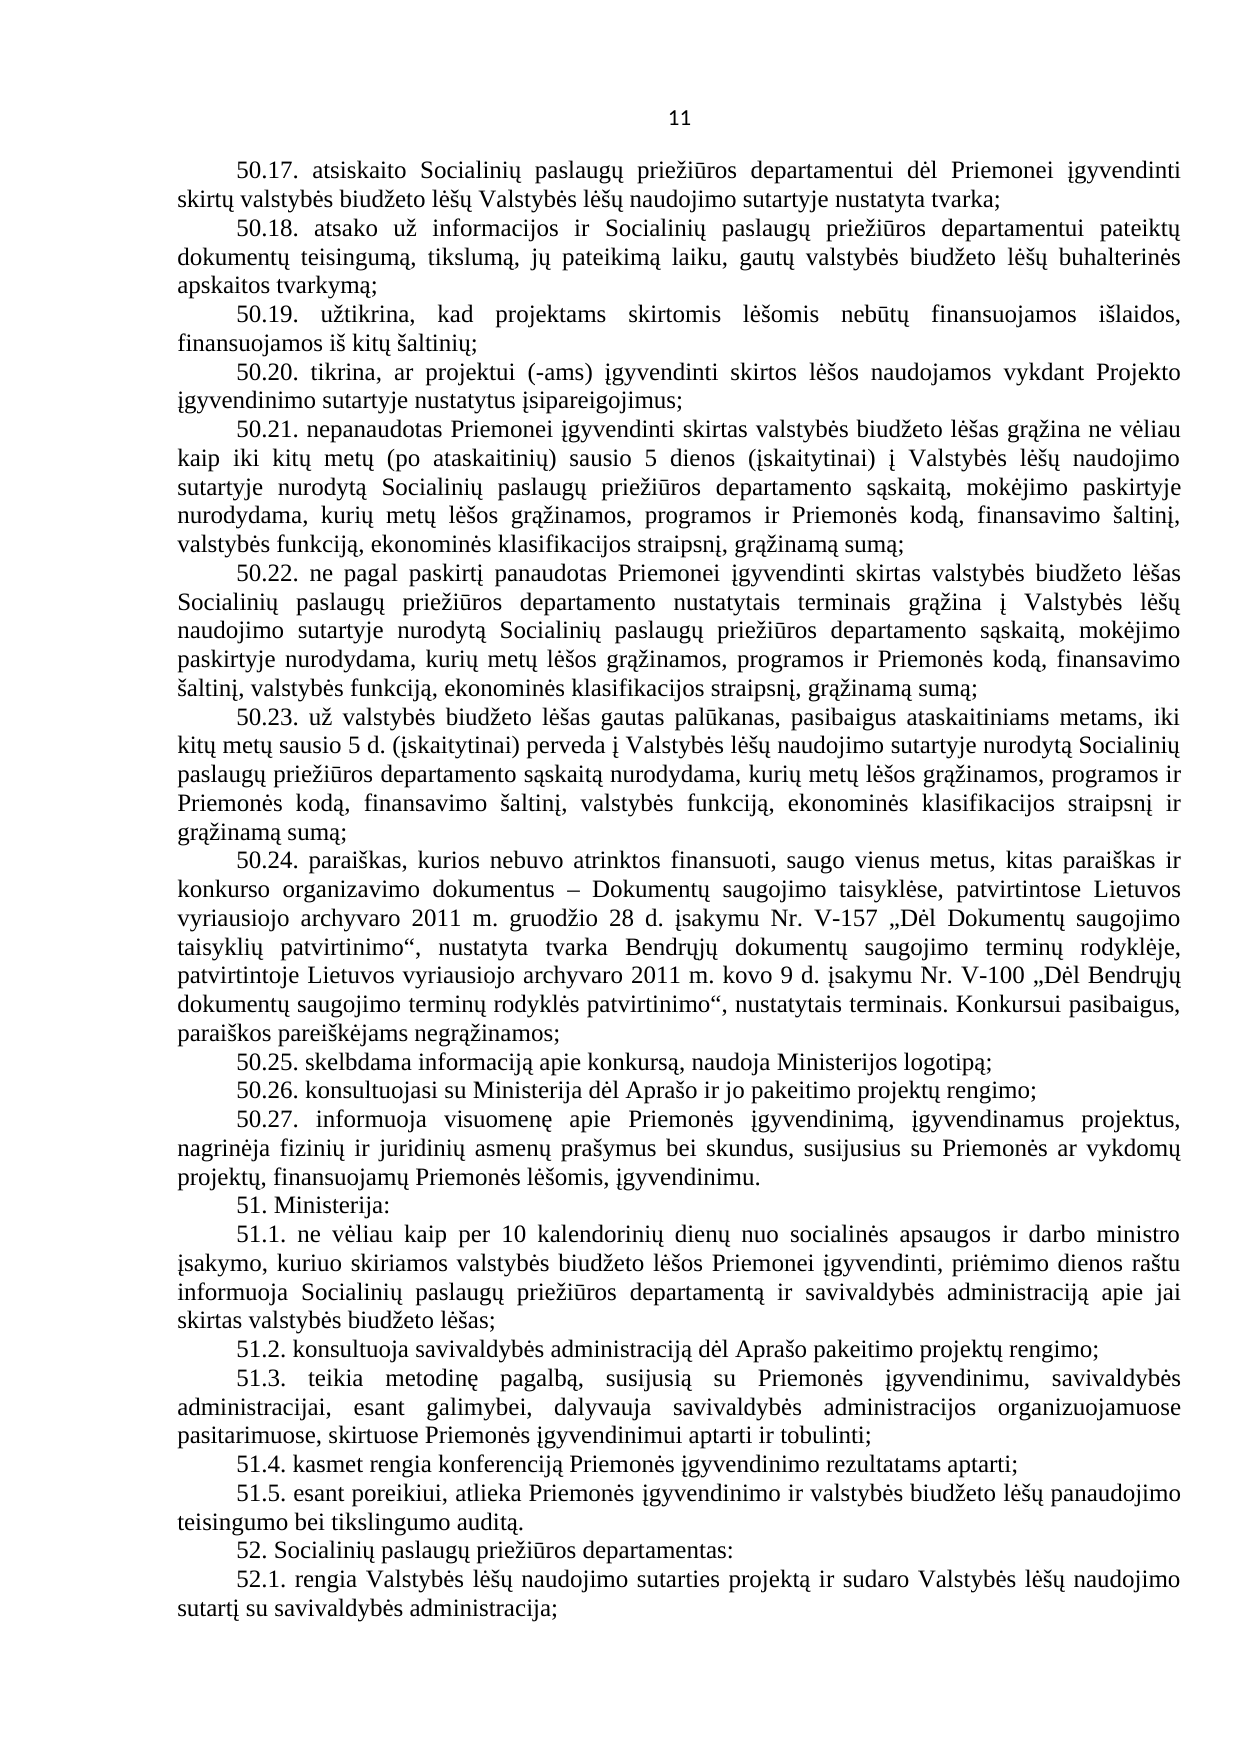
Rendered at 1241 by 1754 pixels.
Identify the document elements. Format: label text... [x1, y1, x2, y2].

text 50.25. skelbdama informaciją apie konkursą, naudoja Ministerijos logotipą; [177, 1047, 1182, 1076]
text 50.22. ne pagal paskirtį panaudotas Priemonei įgyvendinti skirtas valstybės biudžeto lėšas Socialinių paslaugų priežiūros departamento nustatytais terminais grąžina į Valstybės lėšų naudojimo sutartyje nurodytą Socialinių paslaugų priežiūros departamento sąskaitą, mokėjimo paskirtyje nurodydama, kurių metų lėšos grąžinamos, programos ir Priemonės kodą, finansavimo šaltinį, valstybės funkciją, ekonominės klasifikacijos straipsnį, grąžinamą sumą; [177, 558, 1182, 702]
text 50.23. už valstybės biudžeto lėšas gautas palūkanas, pasibaigus ataskaitiniams metams, iki kitų metų sausio 5 d. (įskaitytinai) perveda į Valstybės lėšų naudojimo sutartyje nurodytą Socialinių paslaugų priežiūros departamento sąskaitą nurodydama, kurių metų lėšos grąžinamos, programos ir Priemonės kodą, finansavimo šaltinį, valstybės funkciją, ekonominės klasifikacijos straipsnį ir grąžinamą sumą; [177, 702, 1182, 846]
text 51.2. konsultuoja savivaldybės administraciją dėl Aprašo pakeitimo projektų rengimo; [177, 1334, 1182, 1363]
text 51.4. kasmet rengia konferenciją Priemonės įgyvendinimo rezultatams aptarti; [177, 1449, 1182, 1478]
text 50.17. atsiskaito Socialinių paslaugų priežiūros departamentui dėl Priemonei įgyvendinti skirtų valstybės biudžeto lėšų Valstybės lėšų naudojimo sutartyje nustatyta tvarka; [177, 156, 1182, 213]
text 50.24. paraiškas, kurios nebuvo atrinktos finansuoti, saugo vienus metus, kitas paraiškas ir konkurso organizavimo dokumentus – Dokumentų saugojimo taisyklėse, patvirtintose Lietuvos vyriausiojo archyvaro 2011 m. gruodžio 28 d. įsakymu Nr. V-157 „Dėl Dokumentų saugojimo taisyklių patvirtinimo“, nustatyta tvarka Bendrųjų dokumentų saugojimo terminų rodyklėje, patvirtintoje Lietuvos vyriausiojo archyvaro 2011 m. kovo 9 d. įsakymu Nr. V-100 „Dėl Bendrųjų dokumentų saugojimo terminų rodyklės patvirtinimo“, nustatytais terminais. Konkursui pasibaigus, paraiškos pareiškėjams negrąžinamos; [177, 846, 1182, 1047]
text 51.3. teikia metodinę pagalbą, susijusią su Priemonės įgyvendinimu, savivaldybės administracijai, esant galimybei, dalyvauja savivaldybės administracijos organizuojamuose pasitarimuose, skirtuose Priemonės įgyvendinimui aptarti ir tobulinti; [177, 1363, 1182, 1449]
text 50.27. informuoja visuomenę apie Priemonės įgyvendinimą, įgyvendinamus projektus, nagrinėja fizinių ir juridinių asmenų prašymus bei skundus, susijusius su Priemonės ar vykdomų projektų, finansuojamų Priemonės lėšomis, įgyvendinimu. [177, 1104, 1182, 1191]
text 51.5. esant poreikiui, atlieka Priemonės įgyvendinimo ir valstybės biudžeto lėšų panaudojimo teisingumo bei tikslingumo auditą. [177, 1478, 1182, 1536]
text 52. Socialinių paslaugų priežiūros departamentas: [177, 1536, 1182, 1564]
text 50.20. tikrina, ar projektui (-ams) įgyvendinti skirtos lėšos naudojamos vykdant Projekto įgyvendinimo sutartyje nustatytus įsipareigojimus; [177, 357, 1182, 414]
text 50.21. nepanaudotas Priemonei įgyvendinti skirtas valstybės biudžeto lėšas grąžina ne vėliau kaip iki kitų metų (po ataskaitinių) sausio 5 dienos (įskaitytinai) į Valstybės lėšų naudojimo sutartyje nurodytą Socialinių paslaugų priežiūros departamento sąskaitą, mokėjimo paskirtyje nurodydama, kurių metų lėšos grąžinamos, programos ir Priemonės kodą, finansavimo šaltinį, valstybės funkciją, ekonominės klasifikacijos straipsnį, grąžinamą sumą; [177, 414, 1182, 558]
text 51.1. ne vėliau kaip per 10 kalendorinių dienų nuo socialinės apsaugos ir darbo ministro įsakymo, kuriuo skiriamos valstybės biudžeto lėšos Priemonei įgyvendinti, priėmimo dienos raštu informuoja Socialinių paslaugų priežiūros departamentą ir savivaldybės administraciją apie jai skirtas valstybės biudžeto lėšas; [177, 1219, 1182, 1334]
text 52.1. rengia Valstybės lėšų naudojimo sutarties projektą ir sudaro Valstybės lėšų naudojimo sutartį su savivaldybės administracija; [177, 1564, 1182, 1622]
text 51. Ministerija: [177, 1191, 1182, 1219]
text 50.26. konsultuojasi su Ministerija dėl Aprašo ir jo pakeitimo projektų rengimo; [177, 1076, 1182, 1104]
text 50.19. užtikrina, kad projektams skirtomis lėšomis nebūtų finansuojamos išlaidos, finansuojamos iš kitų šaltinių; [177, 299, 1182, 357]
text 50.18. atsako už informacijos ir Socialinių paslaugų priežiūros departamentui pateiktų dokumentų teisingumą, tikslumą, jų pateikimą laiku, gautų valstybės biudžeto lėšų buhalterinės apskaitos tvarkymą; [177, 213, 1182, 299]
